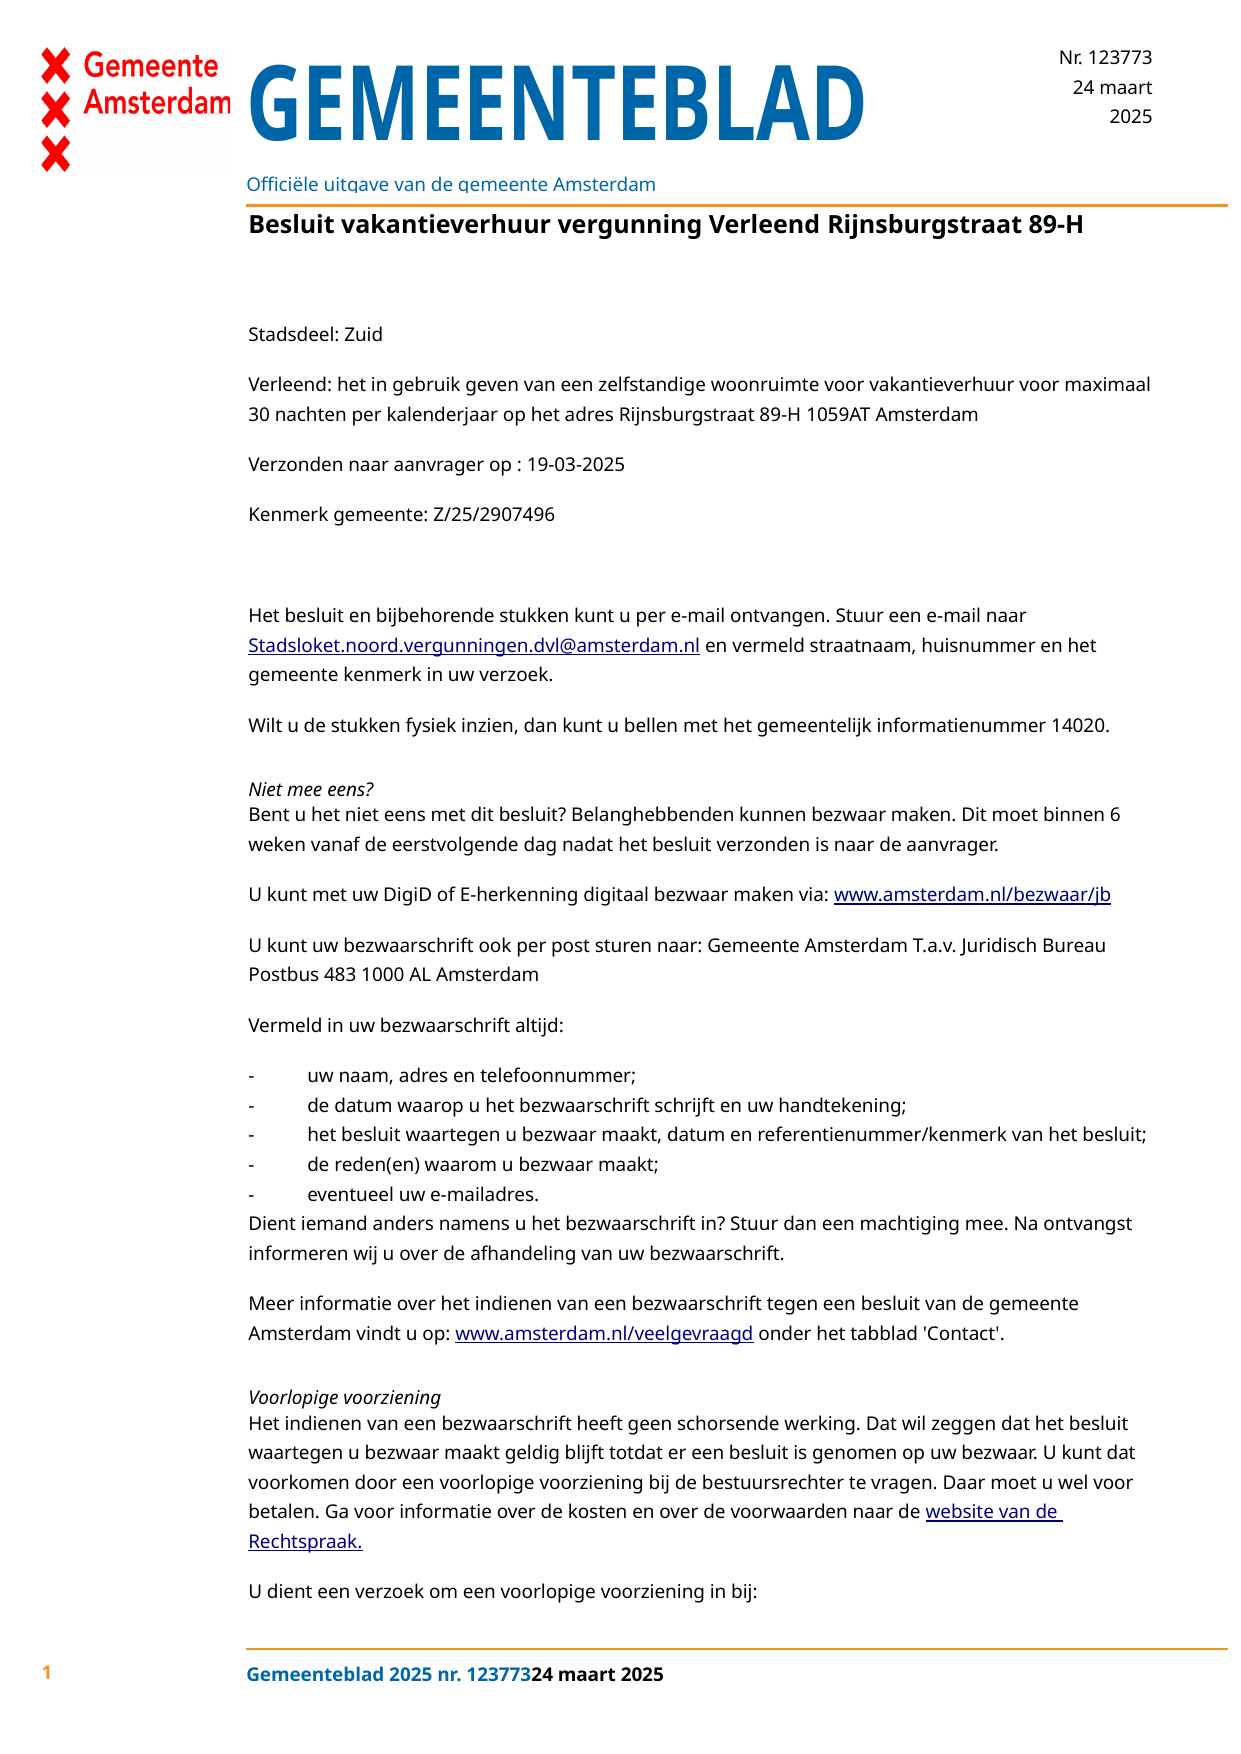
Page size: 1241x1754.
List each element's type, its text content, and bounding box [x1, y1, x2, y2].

list het besluit waartegen u bezwaar maakt, datum en referentienummer/kenmerk van het besluit; [248, 1122, 1152, 1147]
text Verleend: het in gebruik geven van een zelfstandige woonruimte voor vakantieverhuur voor maximaal 30 nachten per kalenderjaar op het adres Rijnsburgstraat 89-H 1059AT Amsterdam [248, 371, 1152, 426]
text Het besluit en bijbehorende stukken kunt u per e-mail ontvangen. Stuur een e-mail naar Stadsloket.noord.vergunningen.dvl@amsterdam.nl en vermeld straatnaam, huisnummer en het gemeente kenmerk in uw verzoek. [248, 602, 1152, 687]
list de reden(en) waarom u bezwaar maakt; [248, 1151, 1152, 1177]
text Voorlopige voorziening [248, 1384, 1152, 1410]
text Besluit vakantieverhuur vergunning Verleend Rijnsburgstraat 89-H [248, 207, 1152, 241]
text Niet mee eens? [248, 776, 1152, 802]
text U kunt met uw DigiD of E-herkenning digitaal bezwaar maken via: www.amsterdam.nl/bezwaar/jb [248, 882, 1152, 907]
text U dient een verzoek om een voorlopige voorziening in bij: [248, 1578, 1152, 1604]
text U kunt uw bezwaarschrift ook per post sturen naar: Gemeente Amsterdam T.a.v. Juridisch Bureau Postbus 483 1000 AL Amsterdam [248, 932, 1152, 987]
text Vermeld in uw bezwaarschrift altijd: [248, 1012, 1152, 1038]
text Verzonden naar aanvrager op : 19-03-2025 [248, 451, 1152, 477]
text Dient iemand anders namens u het bezwaarschrift in? Stuur dan een machtiging mee. Na ontvangst informeren wij u over de afhandeling van uw bezwaarschrift. [248, 1210, 1152, 1266]
list eventueel uw e-mailadres. [248, 1181, 1152, 1207]
list de datum waarop u het bezwaarschrift schrijft en uw handtekening; [248, 1092, 1152, 1118]
text Wilt u de stukken fysiek inzien, dan kunt u bellen met het gemeentelijk informatienummer 14020. [248, 712, 1152, 738]
text Meer informatie over het indienen van een bezwaarschrift tegen een besluit van de gemeente Amsterdam vindt u op: www.amsterdam.nl/veelgevraagd onder het tabblad 'Contact'. [248, 1290, 1152, 1346]
picture [41, 47, 231, 172]
text Stadsdeel: Zuid [248, 321, 1152, 346]
text Het indienen van een bezwaarschrift heeft geen schorsende werking. Dat wil zeggen dat het besluit waartegen u bezwaar maakt geldig blijft totdat er een besluit is genomen op uw bezwaar. U kunt dat voorkomen door een voorlopige voorziening bij de bestuursrechter te vragen. Daar moet u wel voor betalen. Ga voor informatie over de kosten en over de voorwaarden naar de website van de Rechtspraak. [248, 1410, 1152, 1554]
list uw naam, adres en telefoonnummer; [248, 1062, 1152, 1088]
text Bent u het niet eens met dit besluit? Belanghebbenden kunnen bezwaar maken. Dit moet binnen 6 weken vanaf de eerstvolgende dag nadat het besluit verzonden is naar de aanvrager. [248, 802, 1152, 857]
text Kenmerk gemeente: Z/25/2907496 [248, 502, 1152, 527]
